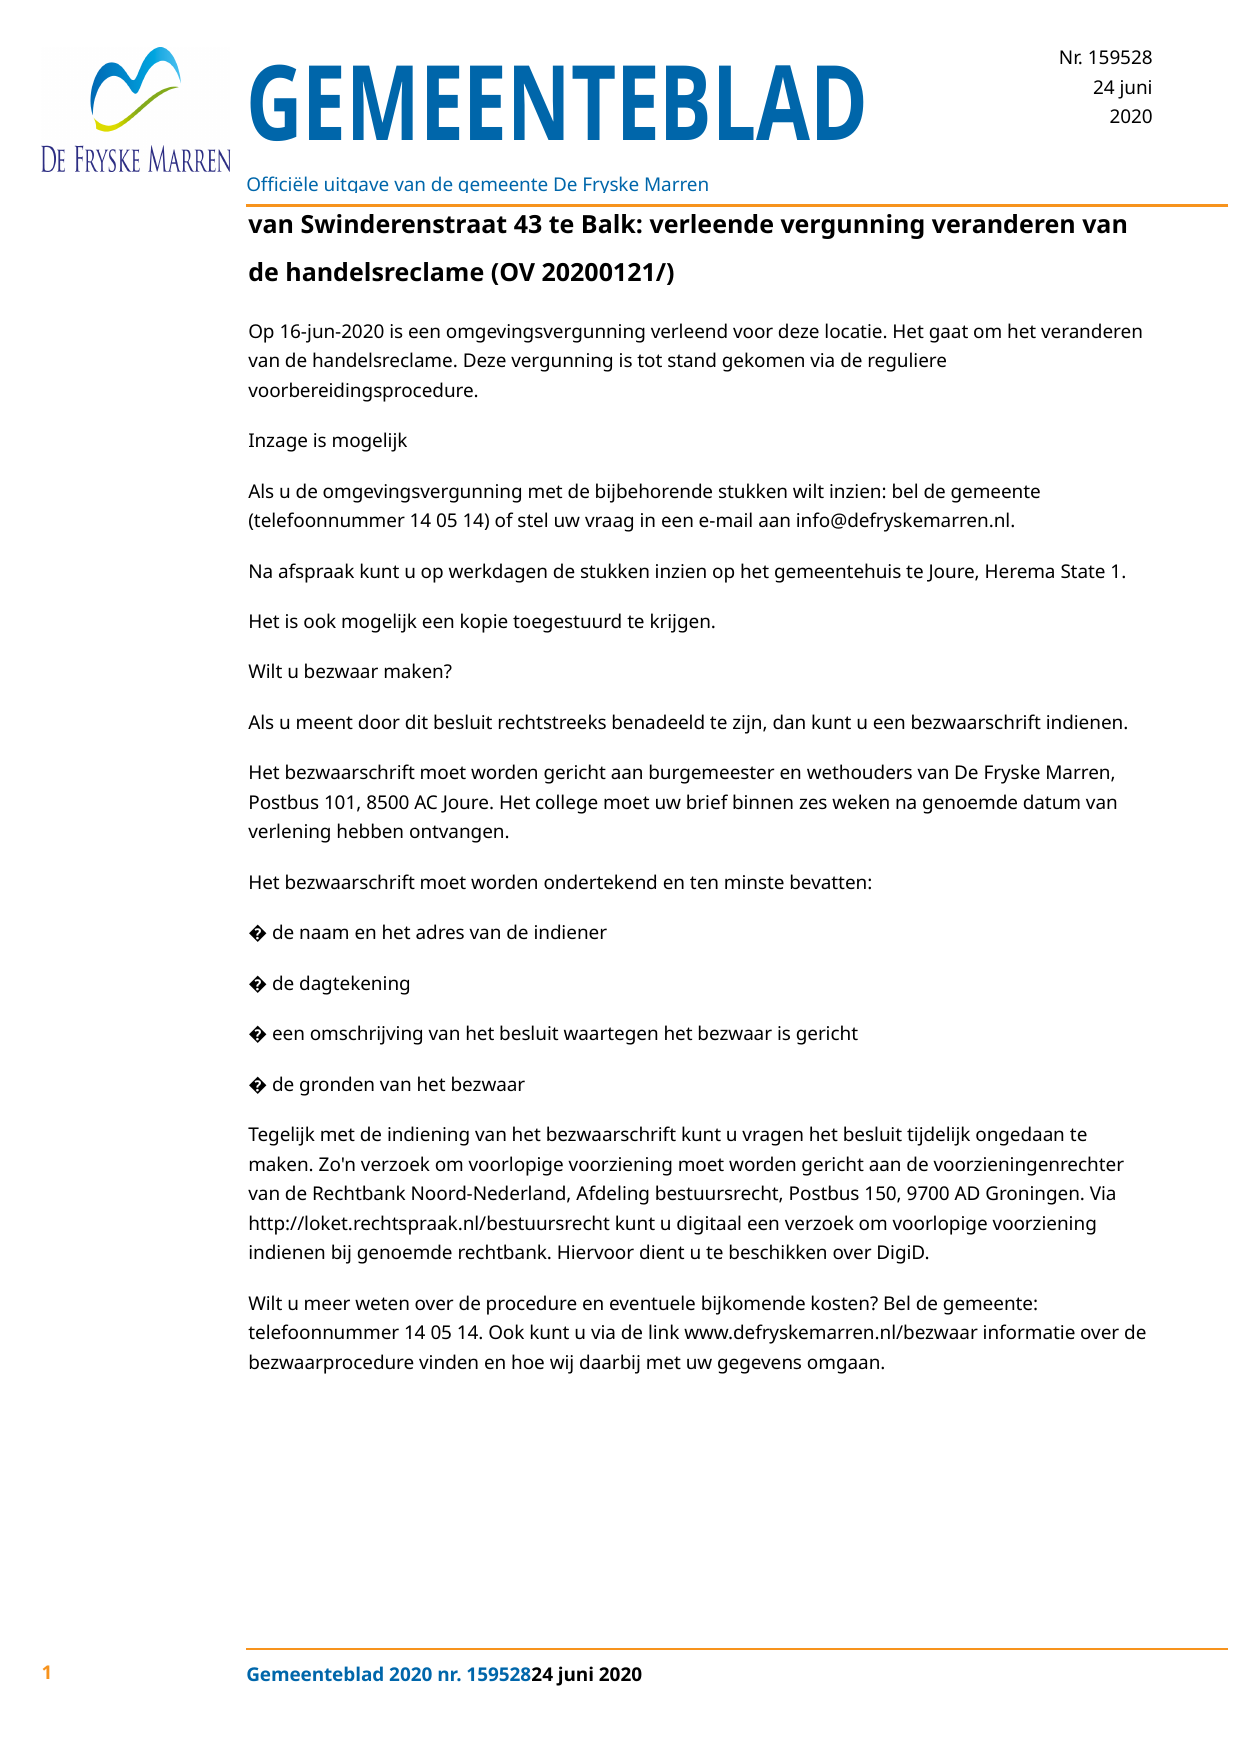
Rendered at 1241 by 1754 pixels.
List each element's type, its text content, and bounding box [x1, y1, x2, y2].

text � de dagtekening [248, 970, 1152, 996]
text Als u meent door dit besluit rechtstreeks benadeeld te zijn, dan kunt u een bezwaarschrift indienen. [248, 709, 1152, 735]
text Inzage is mogelijk [248, 427, 1152, 453]
text Het is ook mogelijk een kopie toegestuurd te krijgen. [248, 608, 1152, 634]
picture [41, 47, 231, 172]
text Het bezwaarschrift moet worden gericht aan burgemeester en wethouders van De Fryske Marren, Postbus 101, 8500 AC Joure. Het college moet uw brief binnen zes weken na genoemde datum van verlening hebben ontvangen. [248, 759, 1152, 844]
text Wilt u meer weten over de procedure en eventuele bijkomende kosten? Bel de gemeente: telefoonnummer 14 05 14. Ook kunt u via de link www.defryskemarren.nl/bezwaar informatie over de bezwaarprocedure vinden en hoe wij daarbij met uw gegevens omgaan. [248, 1290, 1152, 1375]
text � de naam en het adres van de indiener [248, 919, 1152, 945]
text � een omschrijving van het besluit waartegen het bezwaar is gericht [248, 1020, 1152, 1046]
text Tegelijk met de indiening van het bezwaarschrift kunt u vragen het besluit tijdelijk ongedaan te maken. Zo'n verzoek om voorlopige voorziening moet worden gericht aan de voorzieningenrechter van de Rechtbank Noord-Nederland, Afdeling bestuursrecht, Postbus 150, 9700 AD Groningen. Via http://loket.rechtspraak.nl/bestuursrecht kunt u digitaal een verzoek om voorlopige voorziening indienen bij genoemde rechtbank. Hiervoor dient u te beschikken over DigiD. [248, 1121, 1152, 1265]
text Wilt u bezwaar maken? [248, 659, 1152, 684]
text Op 16-jun-2020 is een omgevingsvergunning verleend voor deze locatie. Het gaat om het veranderen van de handelsreclame. Deze vergunning is tot stand gekomen via de reguliere voorbereidingsprocedure. [248, 318, 1152, 403]
text Als u de omgevingsvergunning met de bijbehorende stukken wilt inzien: bel de gemeente (telefoonnummer 14 05 14) of stel uw vraag in een e-mail aan info@defryskemarren.nl. [248, 478, 1152, 533]
text Na afspraak kunt u op werkdagen de stukken inzien op het gemeentehuis te Joure, Herema State 1. [248, 558, 1152, 584]
text � de gronden van het bezwaar [248, 1071, 1152, 1097]
text van Swinderenstraat 43 te Balk: verleende vergunning veranderen van de handelsreclame (OV 20200121/) [248, 207, 1152, 288]
text Het bezwaarschrift moet worden ondertekend en ten minste bevatten: [248, 869, 1152, 895]
